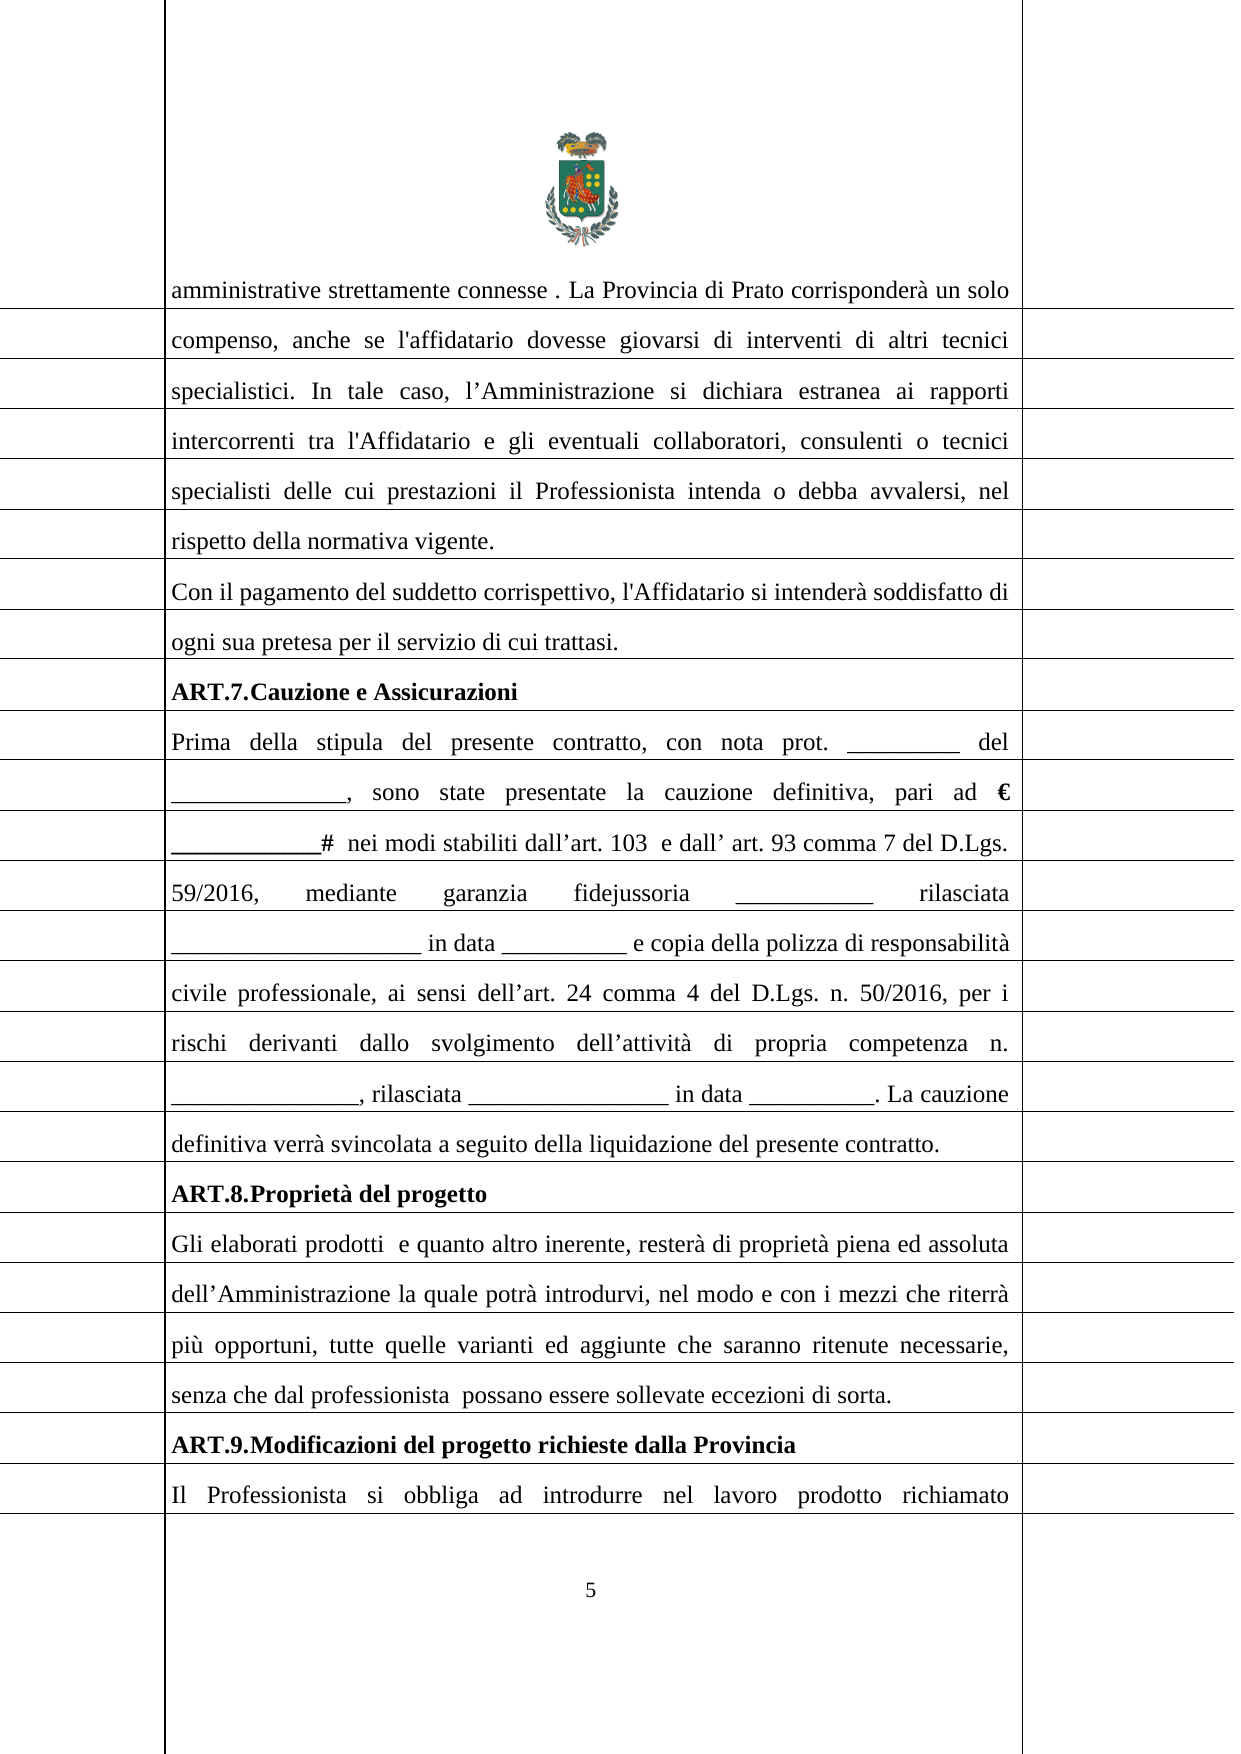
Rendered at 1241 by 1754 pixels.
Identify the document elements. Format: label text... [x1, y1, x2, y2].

text Prima della stipula del presente contratto, con nota prot. _________ del [171, 711, 1010, 759]
subtitle Modificazioni del progetto richieste dalla Provincia [171, 1413, 1010, 1463]
text dell’Amministrazione la quale potrà introdurvi, nel modo e con i mezzi che riterrà [171, 1263, 1010, 1312]
text rispetto della normativa vigente. [171, 510, 1010, 558]
text compenso, anche se l'affidatario dovesse giovarsi di interventi di altri tecnici [171, 309, 1010, 358]
text Gli elaborati prodotti e quanto altro inerente, resterà di proprietà piena ed assoluta [171, 1213, 1010, 1262]
text intercorrenti tra l'Affidatario e gli eventuali collaboratori, consulenti o tecnici [171, 409, 1010, 458]
subtitle Proprietà del progetto [171, 1162, 1010, 1212]
text Il Professionista si obbliga ad introdurre nel lavoro prodotto richiamato [171, 1464, 1010, 1513]
text 59/2016, mediante garanzia fidejussoria ___________ rilasciata [171, 861, 1010, 910]
text definitiva verrà svincolata a seguito della liquidazione del presente contratto. [171, 1112, 1010, 1161]
text più opportuni, tutte quelle varianti ed aggiunte che saranno ritenute necessarie, [171, 1313, 1010, 1362]
text _______________, rilasciata ________________ in data __________. La cauzione [171, 1062, 1010, 1111]
text senza che dal professionista possano essere sollevate eccezioni di sorta. [171, 1363, 1010, 1412]
text rischi derivanti dallo svolgimento dell’attività di propria competenza n. [171, 1012, 1010, 1061]
text Con il pagamento del suddetto corrispettivo, l'Affidatario si intenderà soddisfatto di [171, 560, 1010, 609]
text ____________________ in data __________ e copia della polizza di responsabilità [171, 911, 1010, 960]
text ogni sua pretesa per il servizio di cui trattasi. [171, 610, 1010, 658]
text civile professionale, ai sensi dell’art. 24 comma 4 del D.Lgs. n. 50/2016, per i [171, 961, 1010, 1011]
text amministrative strettamente connesse . La Provincia di Prato corrisponderà un solo [171, 259, 1010, 308]
text specialistici. In tale caso, l’Amministrazione si dichiara estranea ai rapporti [171, 359, 1010, 408]
text ____________# nei modi stabiliti dall’art. 103 e dall’ art. 93 comma 7 del D.Lgs. [171, 811, 1010, 860]
subtitle Cauzione e Assicurazioni [171, 660, 1010, 710]
text specialisti delle cui prestazioni il Professionista intenda o debba avvalersi, nel [171, 459, 1010, 509]
text ______________, sono state presentate la cauzione definitiva, pari ad € [171, 760, 1010, 810]
